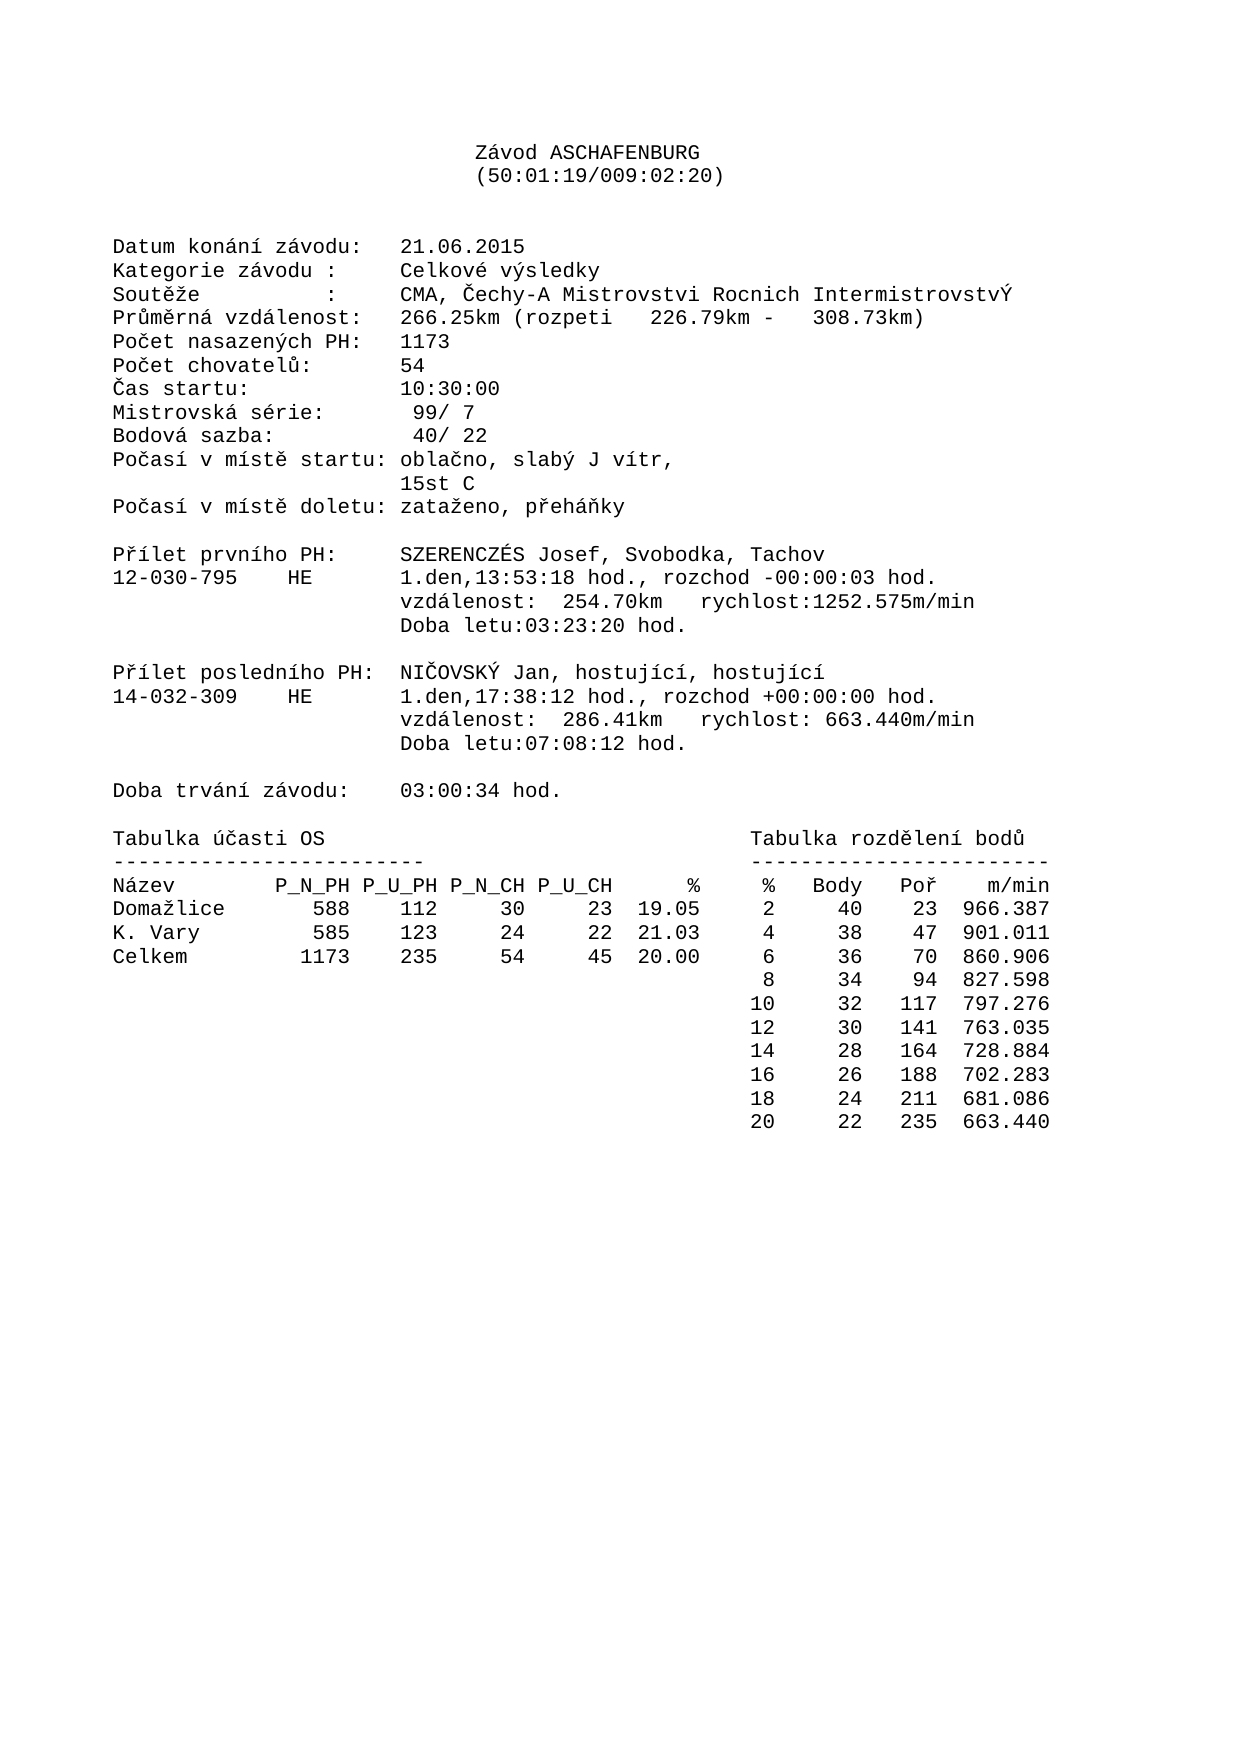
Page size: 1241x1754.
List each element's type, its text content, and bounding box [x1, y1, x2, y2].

text ------------------------- ------------------------ [100, 851, 1157, 875]
text Čas startu: 10:30:00 [100, 378, 1157, 402]
text Kategorie závodu : Celkové výsledky [100, 260, 1157, 284]
text Bodová sazba: 40/ 22 [100, 426, 1157, 449]
text Název P_N_PH P_U_PH P_N_CH P_U_CH % % Body Poř m/min [100, 875, 1157, 898]
text 12-030-795 HE 1.den,13:53:18 hod., rozchod -00:00:03 hod. [100, 567, 1157, 591]
text (50:01:19/009:02:20) [100, 165, 1157, 189]
text 8 34 94 827.598 [100, 969, 1157, 993]
text 18 24 211 681.086 [100, 1088, 1157, 1111]
text vzdálenost: 254.70km rychlost:1252.575m/min [100, 591, 1157, 615]
text vzdálenost: 286.41km rychlost: 663.440m/min [100, 709, 1157, 733]
text Datum konání závodu: 21.06.2015 [100, 236, 1157, 260]
text Přílet prvního PH: SZERENCZÉS Josef, Svobodka, Tachov [100, 544, 1157, 567]
text Doba trvání závodu: 03:00:34 hod. [100, 780, 1157, 804]
text Počasí v místě startu: oblačno, slabý J vítr, [100, 449, 1157, 473]
text Přílet posledního PH: NIČOVSKÝ Jan, hostující, hostující [100, 662, 1157, 686]
text Tabulka účasti OS Tabulka rozdělení bodů [100, 827, 1157, 851]
text 15st C [100, 473, 1157, 496]
text Závod ASCHAFENBURG [100, 142, 1157, 165]
text Počet nasazených PH: 1173 [100, 331, 1157, 354]
text Mistrovská série: 99/ 7 [100, 402, 1157, 426]
text 10 32 117 797.276 [100, 993, 1157, 1017]
text Doba letu:03:23:20 hod. [100, 615, 1157, 638]
text 20 22 235 663.440 [100, 1111, 1157, 1135]
text Počasí v místě doletu: zataženo, přeháňky [100, 496, 1157, 520]
text 14 28 164 728.884 [100, 1040, 1157, 1064]
text Doba letu:07:08:12 hod. [100, 733, 1157, 757]
text 16 26 188 702.283 [100, 1064, 1157, 1088]
text Počet chovatelů: 54 [100, 354, 1157, 378]
text Domažlice 588 112 30 23 19.05 2 40 23 966.387 [100, 898, 1157, 922]
text 12 30 141 763.035 [100, 1017, 1157, 1040]
text 14-032-309 HE 1.den,17:38:12 hod., rozchod +00:00:00 hod. [100, 686, 1157, 709]
text K. Vary 585 123 24 22 21.03 4 38 47 901.011 [100, 922, 1157, 946]
text Soutěže : CMA, Čechy-A Mistrovstvi Rocnich IntermistrovstvÝ [100, 284, 1157, 307]
text Celkem 1173 235 54 45 20.00 6 36 70 860.906 [100, 946, 1157, 969]
text Průměrná vzdálenost: 266.25km (rozpeti 226.79km - 308.73km) [100, 307, 1157, 331]
